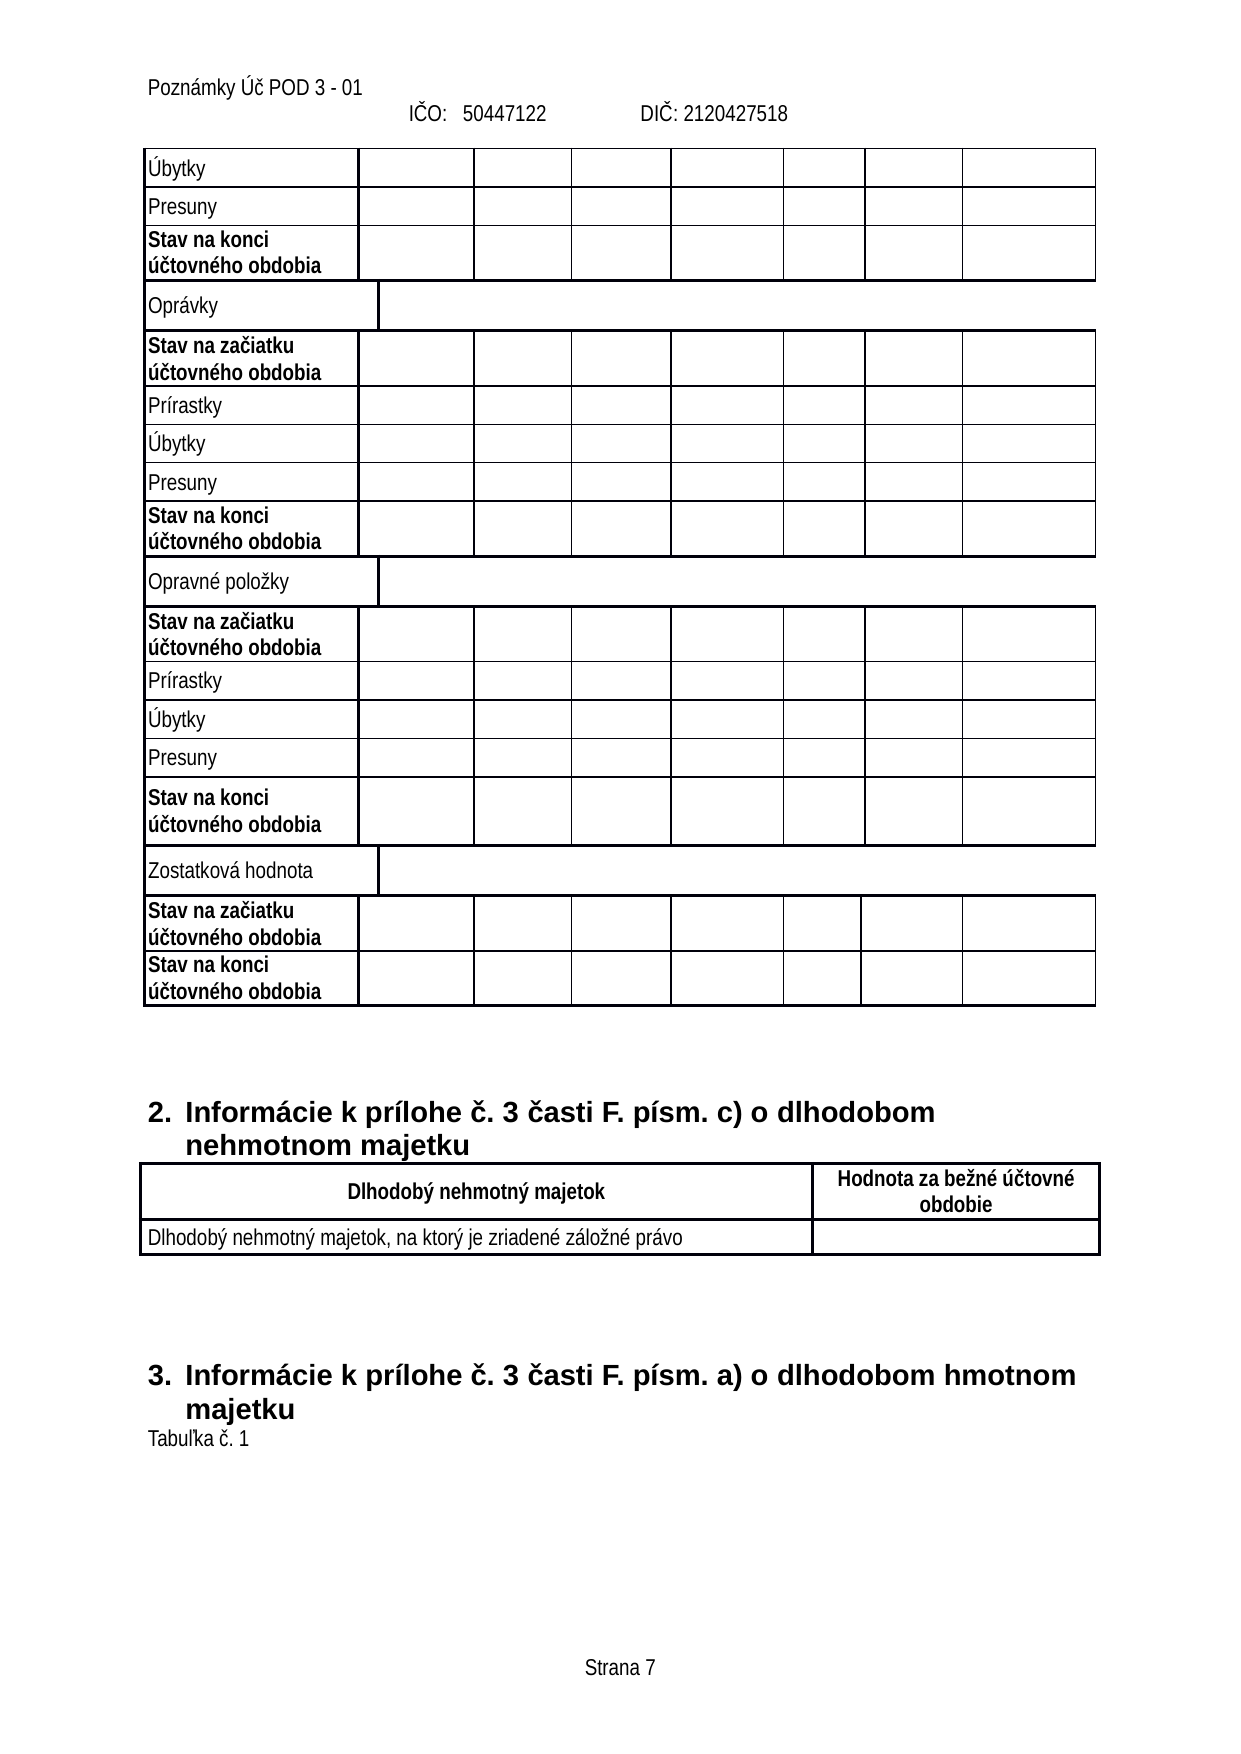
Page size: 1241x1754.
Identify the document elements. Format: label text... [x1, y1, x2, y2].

table_cell [963, 463, 1095, 500]
table_cell [360, 149, 473, 186]
table_cell [963, 739, 1095, 776]
table_cell [784, 608, 864, 661]
table_cell [866, 778, 962, 844]
table_cell [572, 226, 670, 279]
table_cell Úbytky [146, 149, 357, 186]
table_cell [672, 226, 783, 279]
table_cell Stav na začiatku účtovného obdobia [146, 608, 357, 661]
table_cell [963, 387, 1095, 423]
table_cell Presuny [146, 463, 357, 500]
table_cell Oprávky [146, 282, 377, 329]
table_cell [866, 662, 962, 699]
table_cell [963, 332, 1095, 385]
table_cell [572, 463, 670, 500]
table_cell [360, 608, 473, 661]
table_cell [360, 226, 473, 279]
table_cell [672, 608, 783, 661]
table_header Hodnota za bežné účtovné obdobie [814, 1165, 1098, 1218]
table_cell [784, 701, 864, 738]
table_cell Prírastky [146, 387, 357, 423]
table_cell [814, 1221, 1098, 1253]
table_cell [866, 739, 962, 776]
table_cell [866, 332, 962, 385]
table_cell [572, 332, 670, 385]
table_cell [784, 226, 864, 279]
table_cell Stav na konci účtovného obdobia [146, 952, 357, 1004]
table_cell Opravné položky [146, 558, 377, 605]
table_cell [866, 463, 962, 500]
table_cell [572, 425, 670, 462]
table_cell Stav na začiatku účtovného obdobia [146, 332, 357, 385]
table_cell Stav na konci účtovného obdobia [146, 778, 357, 844]
table_cell [963, 701, 1095, 738]
table_cell Úbytky [146, 701, 357, 738]
table_cell [475, 149, 571, 186]
table_cell [475, 387, 571, 423]
table_cell [572, 739, 670, 776]
table_cell [572, 952, 670, 1004]
table_cell [784, 502, 864, 554]
table_cell [475, 897, 571, 950]
table_cell [784, 332, 864, 385]
table_cell [862, 897, 962, 950]
table_cell [360, 425, 473, 462]
table_cell [784, 149, 864, 186]
table_cell [360, 739, 473, 776]
table_cell [572, 701, 670, 738]
title Informácie k prílohe č. 3 časti F. písm. c) o dlhodobom nehmotnom majetku [148, 1095, 1092, 1162]
table_cell [475, 502, 571, 554]
table_cell [475, 463, 571, 500]
table_cell Stav na konci účtovného obdobia [146, 226, 357, 279]
table_cell Zostatková hodnota [146, 847, 377, 894]
table_cell [963, 778, 1095, 844]
table_cell [963, 662, 1095, 699]
table_cell [475, 226, 571, 279]
table_cell [862, 952, 962, 1004]
table_cell [572, 502, 670, 554]
table_cell [672, 739, 783, 776]
table_cell [360, 332, 473, 385]
table_cell [672, 778, 783, 844]
table_cell [572, 897, 670, 950]
table_cell [784, 463, 864, 500]
table_cell [963, 425, 1095, 462]
table_cell [866, 608, 962, 661]
table_cell [784, 387, 864, 423]
table_cell [360, 897, 473, 950]
table_cell [963, 897, 1095, 950]
table_cell [475, 188, 571, 224]
table_cell Dlhodobý nehmotný majetok, na ktorý je zriadené záložné právo [142, 1221, 811, 1253]
table_cell [360, 463, 473, 500]
table_cell [672, 897, 783, 950]
table_cell [360, 502, 473, 554]
table_cell [360, 188, 473, 224]
table_cell [475, 739, 571, 776]
table_cell Presuny [146, 739, 357, 776]
table_cell [360, 778, 473, 844]
table_cell [672, 662, 783, 699]
table_cell [572, 662, 670, 699]
table_cell Presuny [146, 188, 357, 224]
table_cell [866, 387, 962, 423]
table_cell Prírastky [146, 662, 357, 699]
table_cell [672, 387, 783, 423]
table_cell [963, 502, 1095, 554]
table_cell [475, 952, 571, 1004]
table_cell [475, 608, 571, 661]
table_cell [475, 425, 571, 462]
table_cell [784, 188, 864, 224]
table_cell [672, 463, 783, 500]
table_cell [572, 778, 670, 844]
table_cell [572, 608, 670, 661]
table_cell [784, 739, 864, 776]
table_cell [866, 188, 962, 224]
table_cell [866, 502, 962, 554]
table_cell Stav na začiatku účtovného obdobia [146, 897, 357, 950]
table_cell [963, 608, 1095, 661]
table_cell [572, 188, 670, 224]
table_cell [866, 226, 962, 279]
table_cell [963, 188, 1095, 224]
table_cell [360, 701, 473, 738]
table_cell Stav na konci účtovného obdobia [146, 502, 357, 554]
table_cell [963, 226, 1095, 279]
table_cell [672, 149, 783, 186]
title Informácie k prílohe č. 3 časti F. písm. a) o dlhodobom hmotnom majetku [148, 1358, 1092, 1425]
table_cell [475, 778, 571, 844]
table_cell [572, 387, 670, 423]
text Tabuľka č. 1 [148, 1425, 1092, 1452]
table_cell Úbytky [146, 425, 357, 462]
table_cell [672, 952, 783, 1004]
table_cell [672, 188, 783, 224]
table_cell [784, 662, 864, 699]
table_cell [963, 952, 1095, 1004]
table_cell [672, 701, 783, 738]
table_cell [672, 425, 783, 462]
table_cell [784, 778, 864, 844]
table_cell [784, 952, 860, 1004]
table_cell [475, 701, 571, 738]
table_cell [866, 149, 962, 186]
table_cell [784, 897, 860, 950]
table_cell [784, 425, 864, 462]
table_cell [672, 502, 783, 554]
table_cell [475, 332, 571, 385]
table_cell [475, 662, 571, 699]
table_cell [866, 701, 962, 738]
table_cell [360, 952, 473, 1004]
table_cell [572, 149, 670, 186]
table_cell [360, 387, 473, 423]
table_header Dlhodobý nehmotný majetok [142, 1165, 811, 1218]
table_cell [360, 662, 473, 699]
table_cell [866, 425, 962, 462]
table_cell [672, 332, 783, 385]
table_cell [963, 149, 1095, 186]
